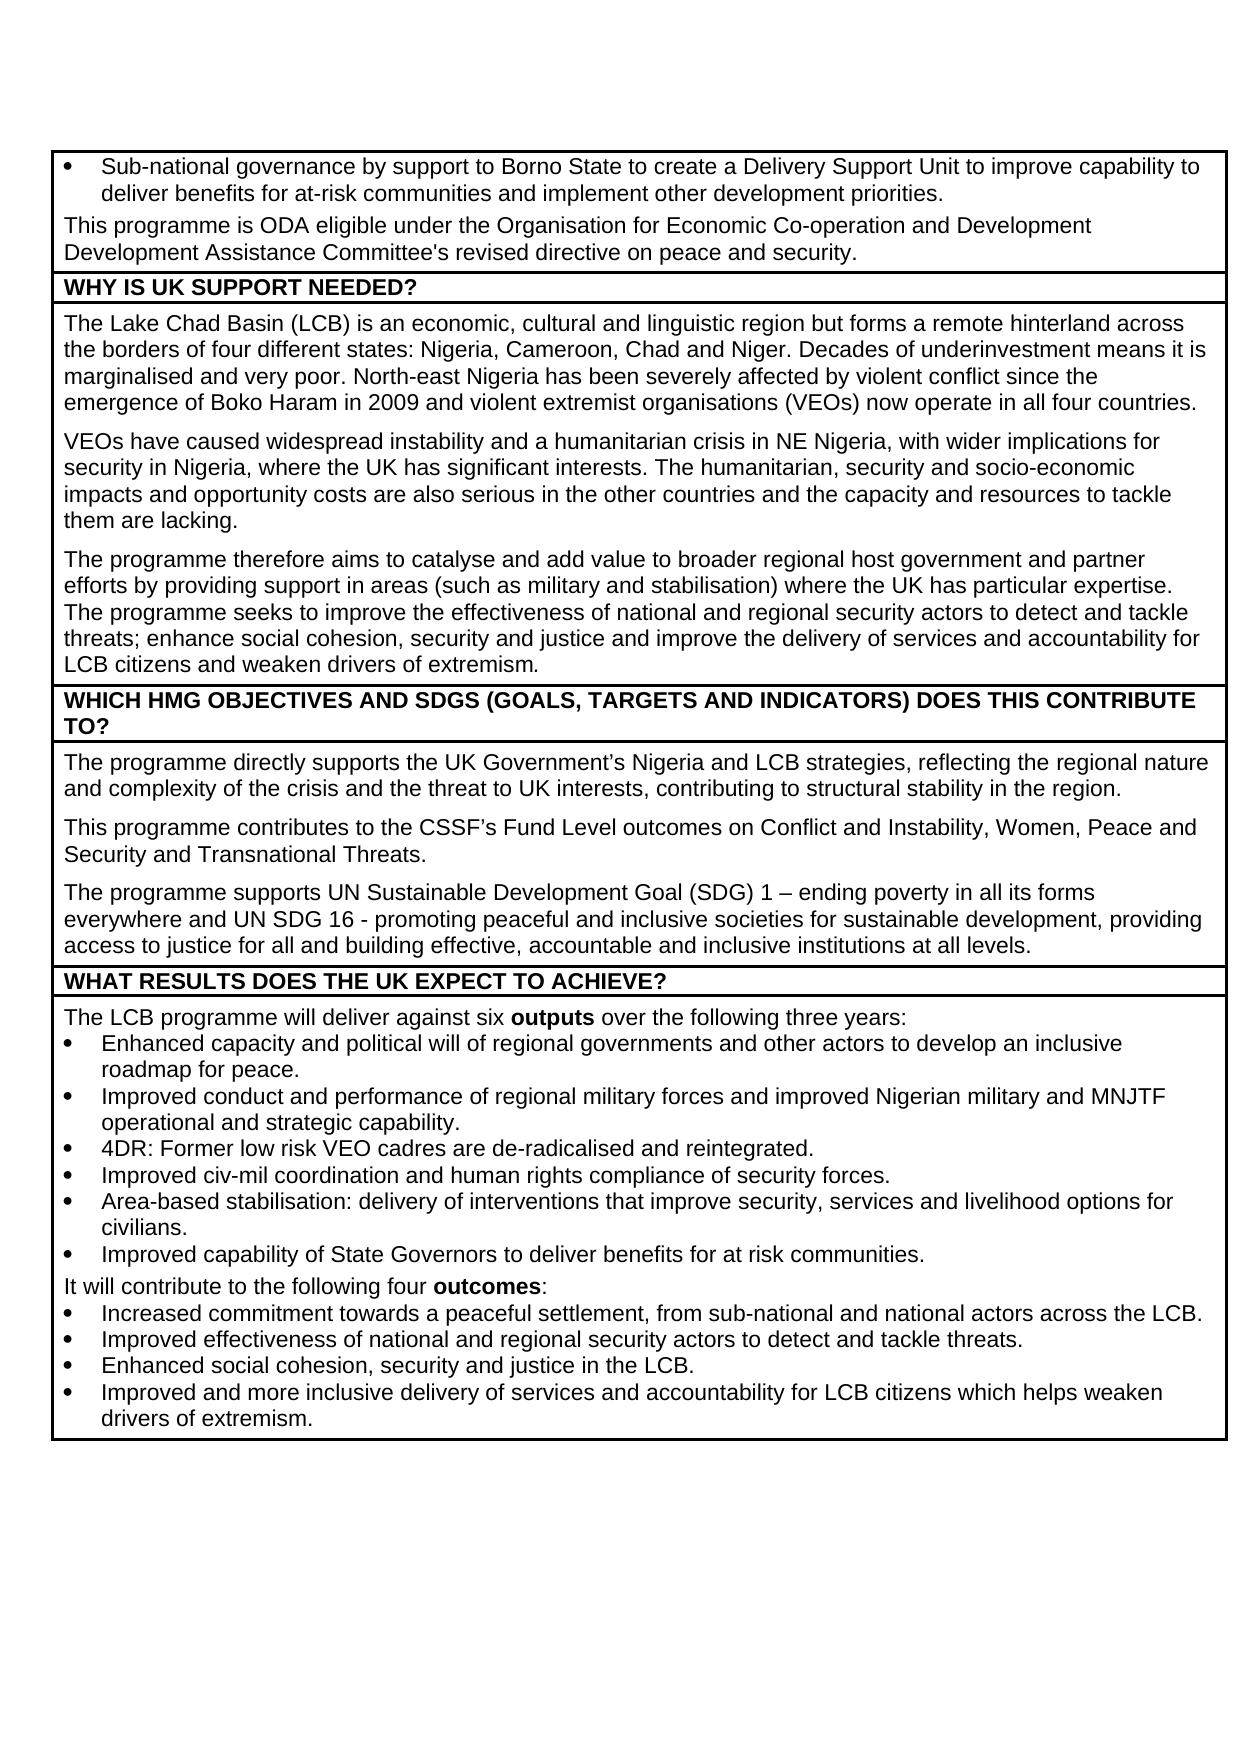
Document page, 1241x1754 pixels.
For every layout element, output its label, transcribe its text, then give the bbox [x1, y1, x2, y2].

table_cell The programme directly supports the UK Government’s Nigeria and LCB strategies, reflecting the regional nature and complexity of the crisis and the threat to UK interests, contributing to structural stability in the region. This programme contributes to the CSSF’s Fund Level outcomes on Conflict and Instability, Women, Peace and Security and Transnational Threats. The programme supports UN Sustainable Development Goal (SDG) 1 – ending poverty in all its forms everywhere and UN SDG 16 - promoting peaceful and inclusive societies for sustainable development, providing access to justice for all and building effective, accountable and inclusive institutions at all levels. [54, 743, 1225, 965]
table_cell The Lake Chad Basin (LCB) is an economic, cultural and linguistic region but forms a remote hinterland across the borders of four different states: Nigeria, Cameroon, Chad and Niger. Decades of underinvestment means it is marginalised and very poor. North-east Nigeria has been severely affected by violent conflict since the emergence of Boko Haram in 2009 and violent extremist organisations (VEOs) now operate in all four countries. VEOs have caused widespread instability and a humanitarian crisis in NE Nigeria, with wider implications for security in Nigeria, where the UK has significant interests. The humanitarian, security and socio-economic impacts and opportunity costs are also serious in the other countries and the capacity and resources to tackle them are lacking. The programme therefore aims to catalyse and add value to broader regional host government and partner efforts by providing support in areas (such as military and stabilisation) where the UK has particular expertise. The programme seeks to improve the effectiveness of national and regional security actors to detect and tackle threats; enhance social cohesion, security and justice and improve the delivery of services and accountability for LCB citizens and weaken drivers of extremism. [54, 304, 1225, 684]
table_cell The LCB programme will deliver against six outputs over the following three years: Enhanced capacity and political will of regional governments and other actors to develop an inclusive roadmap for peace. Improved conduct and performance of regional military forces and improved Nigerian military and MNJTF operational and strategic capability. 4DR: Former low risk VEO cadres are de-radicalised and reintegrated. Improved civ-mil coordination and human rights compliance of security forces. Area-based stabilisation: delivery of interventions that improve security, services and livelihood options for civilians. Improved capability of State Governors to deliver benefits for at risk communities. It will contribute to the following four outcomes: Increased commitment towards a peaceful settlement, from sub-national and national actors across the LCB. Improved effectiveness of national and regional security actors to detect and tackle threats. Enhanced social cohesion, security and justice in the LCB. Improved and more inclusive delivery of services and accountability for LCB citizens which helps weaken drivers of extremism. [54, 997, 1225, 1438]
table_cell WHY IS UK SUPPORT NEEDED? [54, 274, 1225, 301]
table_cell WHAT RESULTS DOES THE UK EXPECT TO ACHIEVE? [54, 968, 1225, 994]
table_cell Which HMG objectives and SDGs (goals, targets and indicators) does this contribute to? [54, 687, 1225, 739]
table_cell The programme will provide support in the following areas: Support to promote political engagement by national and sub-national governments in Nigeria and other LCB countries, international actors, civil society and others to encourage a resolution of the conflict. Defence cooperation by training and engagement with Nigerian and Cameroonian military and the Multinational Joint Task Force (MNJTF) and assisting integration between civilian stabilisation and military security activities. Support disengagement, disarmament, demobilisation, de-radicalisation and reintegration (4DR) in north-east Nigeria. Activity is linked closely to Operation Safe Corridor, established by the Armed Forces of Nigeria (AFN) to manage defection and dissociation from Violent Extremist Organisations (VEOs). Expert advice through the LCB Support Team, and training through the Centre for Civilians in Conflict (CIVIC) to promote better Civ-Mil coordination and human rights compliance by security forces (police and military). Support for localised stabilisation activities to improve security, services and livelihood options for civilians in LCB countries, via the UNDP-led Regional Stabilisation Facility. Sub-national governance by support to Borno State to create a Delivery Support Unit to improve capability to deliver benefits for at-risk communities and implement other development priorities. This programme is ODA eligible under the Organisation for Economic Co-operation and Development Development Assistance Committee's revised directive on peace and security. [54, 153, 1225, 271]
